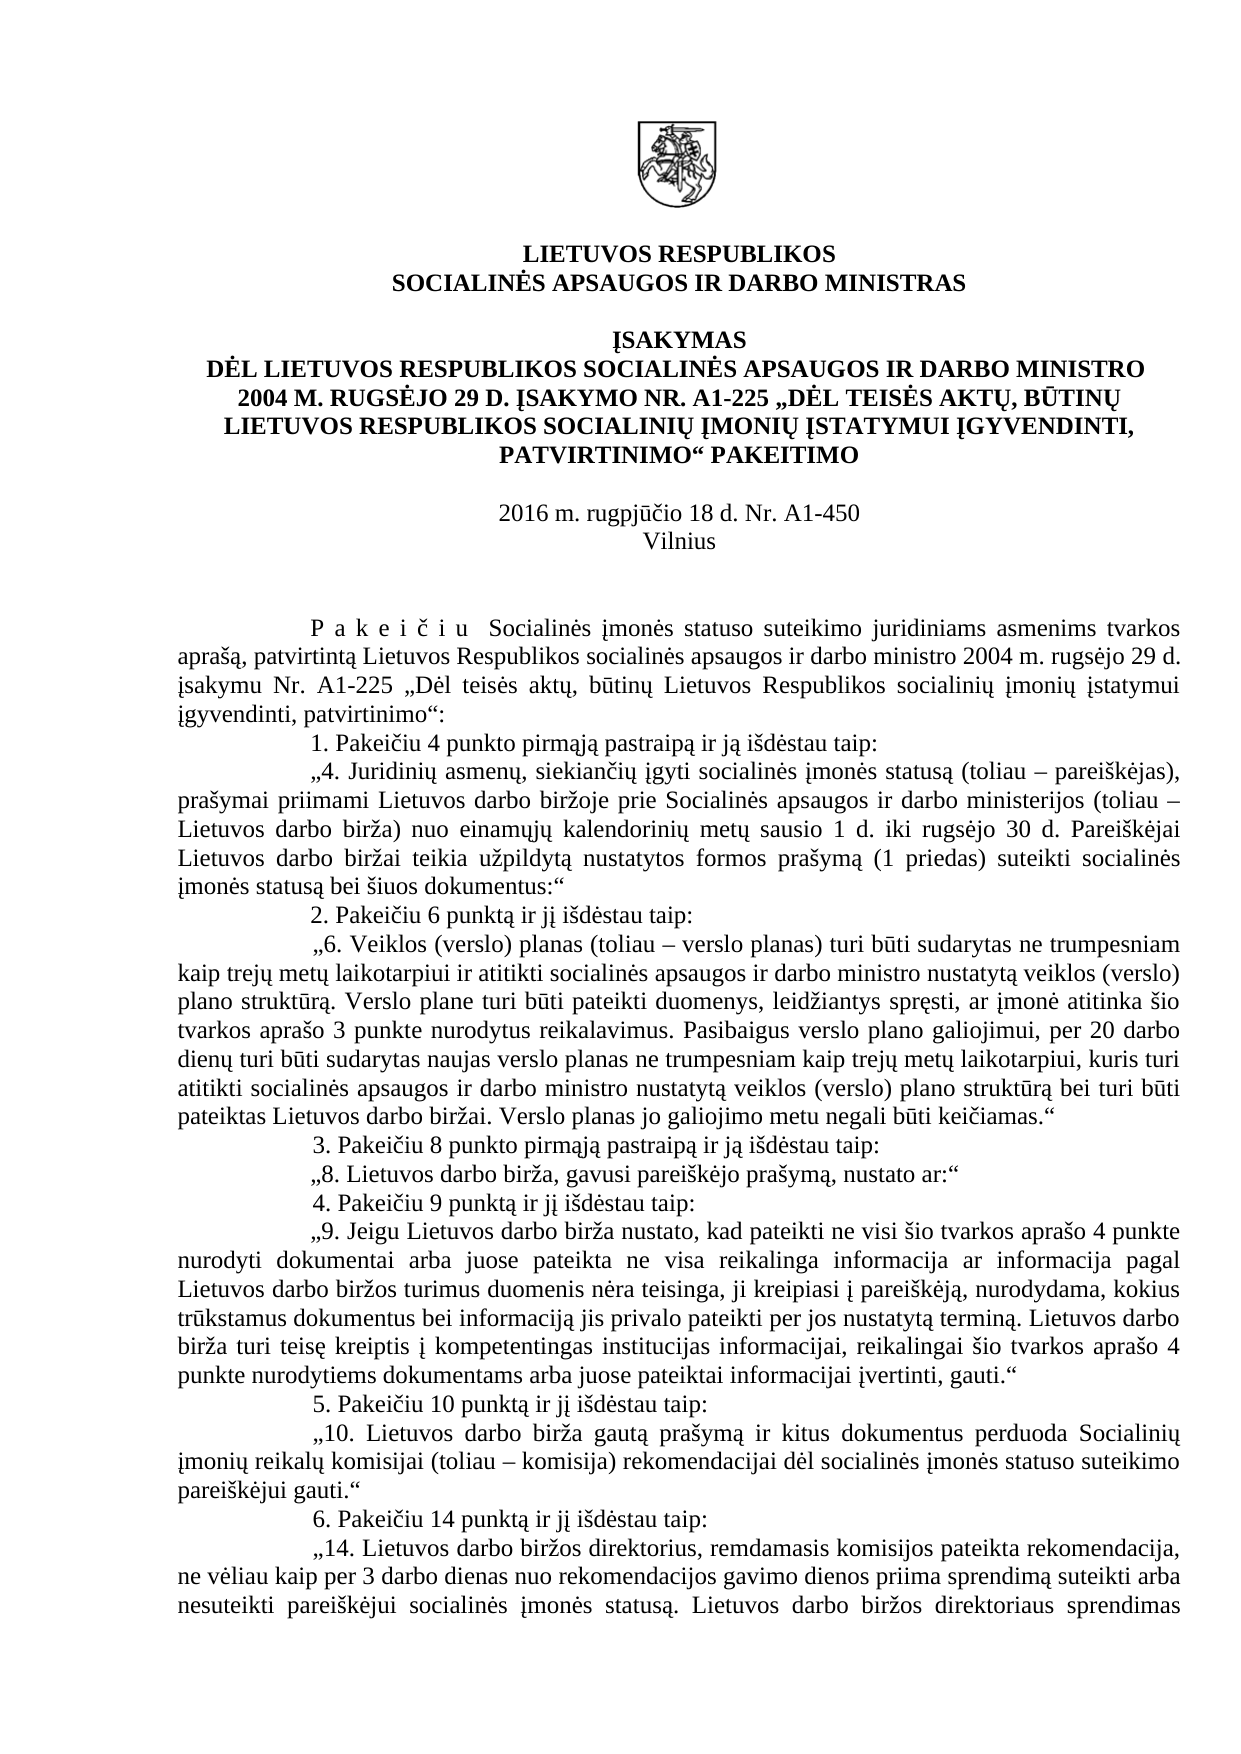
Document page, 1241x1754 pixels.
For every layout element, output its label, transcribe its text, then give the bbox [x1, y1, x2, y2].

text 2016 m. rugpjūčio 18 d. Nr. A1-450 [177, 498, 1181, 526]
text 1. Pakeičiu 4 punkto pirmąją pastraipą ir ją išdėstau taip: [177, 728, 1181, 756]
text P a k e i č i u Socialinės įmonės statuso suteikimo juridiniams asmenims tvarkos aprašą, patvirtintą Lietuvos Respublikos socialinės apsaugos ir darbo ministro 2004 m. rugsėjo 29 d. įsakymu Nr. A1-225 „Dėl teisės aktų, būtinų Lietuvos Respublikos socialinių įmonių įstatymui įgyvendinti, patvirtinimo“: [177, 613, 1181, 728]
text 2004 M. RUGSĖJO 29 D. ĮSAKYMO NR. A1-225 „DĖL TEISĖS AKTŲ, BŪTINŲ LIETUVOS RESPUBLIKOS SOCIALINIŲ ĮMONIŲ ĮSTATYMUI ĮGYVENDINTI, PATVIRTINIMO“ PAKEITIMO [177, 383, 1181, 469]
text „6. Veiklos (verslo) planas (toliau – verslo planas) turi būti sudarytas ne trumpesniam kaip trejų metų laikotarpiui ir atitikti socialinės apsaugos ir darbo ministro nustatytą veiklos (verslo) plano struktūrą. Verslo plane turi būti pateikti duomenys, leidžiantys spręsti, ar įmonė atitinka šio tvarkos aprašo 3 punkte nurodytus reikalavimus. Pasibaigus verslo plano galiojimui, per 20 darbo dienų turi būti sudarytas naujas verslo planas ne trumpesniam kaip trejų metų laikotarpiui, kuris turi atitikti socialinės apsaugos ir darbo ministro nustatytą veiklos (verslo) plano struktūrą bei turi būti pateiktas Lietuvos darbo biržai. Verslo planas jo galiojimo metu negali būti keičiamas.“ [177, 929, 1181, 1130]
text 6. Pakeičiu 14 punktą ir jį išdėstau taip: [177, 1504, 1181, 1533]
text „8. Lietuvos darbo birža, gavusi pareiškėjo prašymą, nustato ar:“ [177, 1159, 1181, 1188]
text ĮSAKYMAS [177, 325, 1181, 354]
text 5. Pakeičiu 10 punktą ir jį išdėstau taip: [177, 1389, 1181, 1418]
text „14. Lietuvos darbo biržos direktorius, remdamasis komisijos pateikta rekomendacija, ne vėliau kaip per 3 darbo dienas nuo rekomendacijos gavimo dienos priima sprendimą suteikti arba nesuteikti pareiškėjui socialinės įmonės statusą. Lietuvos darbo biržos direktoriaus sprendimas [177, 1533, 1181, 1619]
text „9. Jeigu Lietuvos darbo birža nustato, kad pateikti ne visi šio tvarkos aprašo 4 punkte nurodyti dokumentai arba juose pateikta ne visa reikalinga informacija ar informacija pagal Lietuvos darbo biržos turimus duomenis nėra teisinga, ji kreipiasi į pareiškėją, nurodydama, kokius trūkstamus dokumentus bei informaciją jis privalo pateikti per jos nustatytą terminą. Lietuvos darbo birža turi teisę kreiptis į kompetentingas institucijas informacijai, reikalingai šio tvarkos aprašo 4 punkte nurodytiems dokumentams arba juose pateiktai informacijai įvertinti, gauti.“ [177, 1216, 1181, 1389]
text DĖL LIETUVOS RESPUBLIKOS SOCIALINĖS APSAUGOS IR DARBO MINISTRO [177, 354, 1181, 383]
text SOCIALINĖS APSAUGOS IR DARBO MINISTRAS [177, 268, 1181, 296]
text 3. Pakeičiu 8 punkto pirmąją pastraipą ir ją išdėstau taip: [177, 1130, 1181, 1159]
text LIETUVOS RESPUBLIKOS [177, 239, 1181, 268]
text Vilnius [177, 526, 1181, 555]
text 2. Pakeičiu 6 punktą ir jį išdėstau taip: [177, 900, 1181, 929]
text „10. Lietuvos darbo birža gautą prašymą ir kitus dokumentus perduoda Socialinių įmonių reikalų komisijai (toliau – komisija) rekomendacijai dėl socialinės įmonės statuso suteikimo pareiškėjui gauti.“ [177, 1418, 1181, 1504]
text 4. Pakeičiu 9 punktą ir jį išdėstau taip: [177, 1188, 1181, 1216]
text „4. Juridinių asmenų, siekiančių įgyti socialinės įmonės statusą (toliau – pareiškėjas), prašymai priimami Lietuvos darbo biržoje prie Socialinės apsaugos ir darbo ministerijos (toliau – Lietuvos darbo birža) nuo einamųjų kalendorinių metų sausio 1 d. iki rugsėjo 30 d. Pareiškėjai Lietuvos darbo biržai teikia užpildytą nustatytos formos prašymą (1 priedas) suteikti socialinės įmonės statusą bei šiuos dokumentus:“ [177, 756, 1181, 900]
